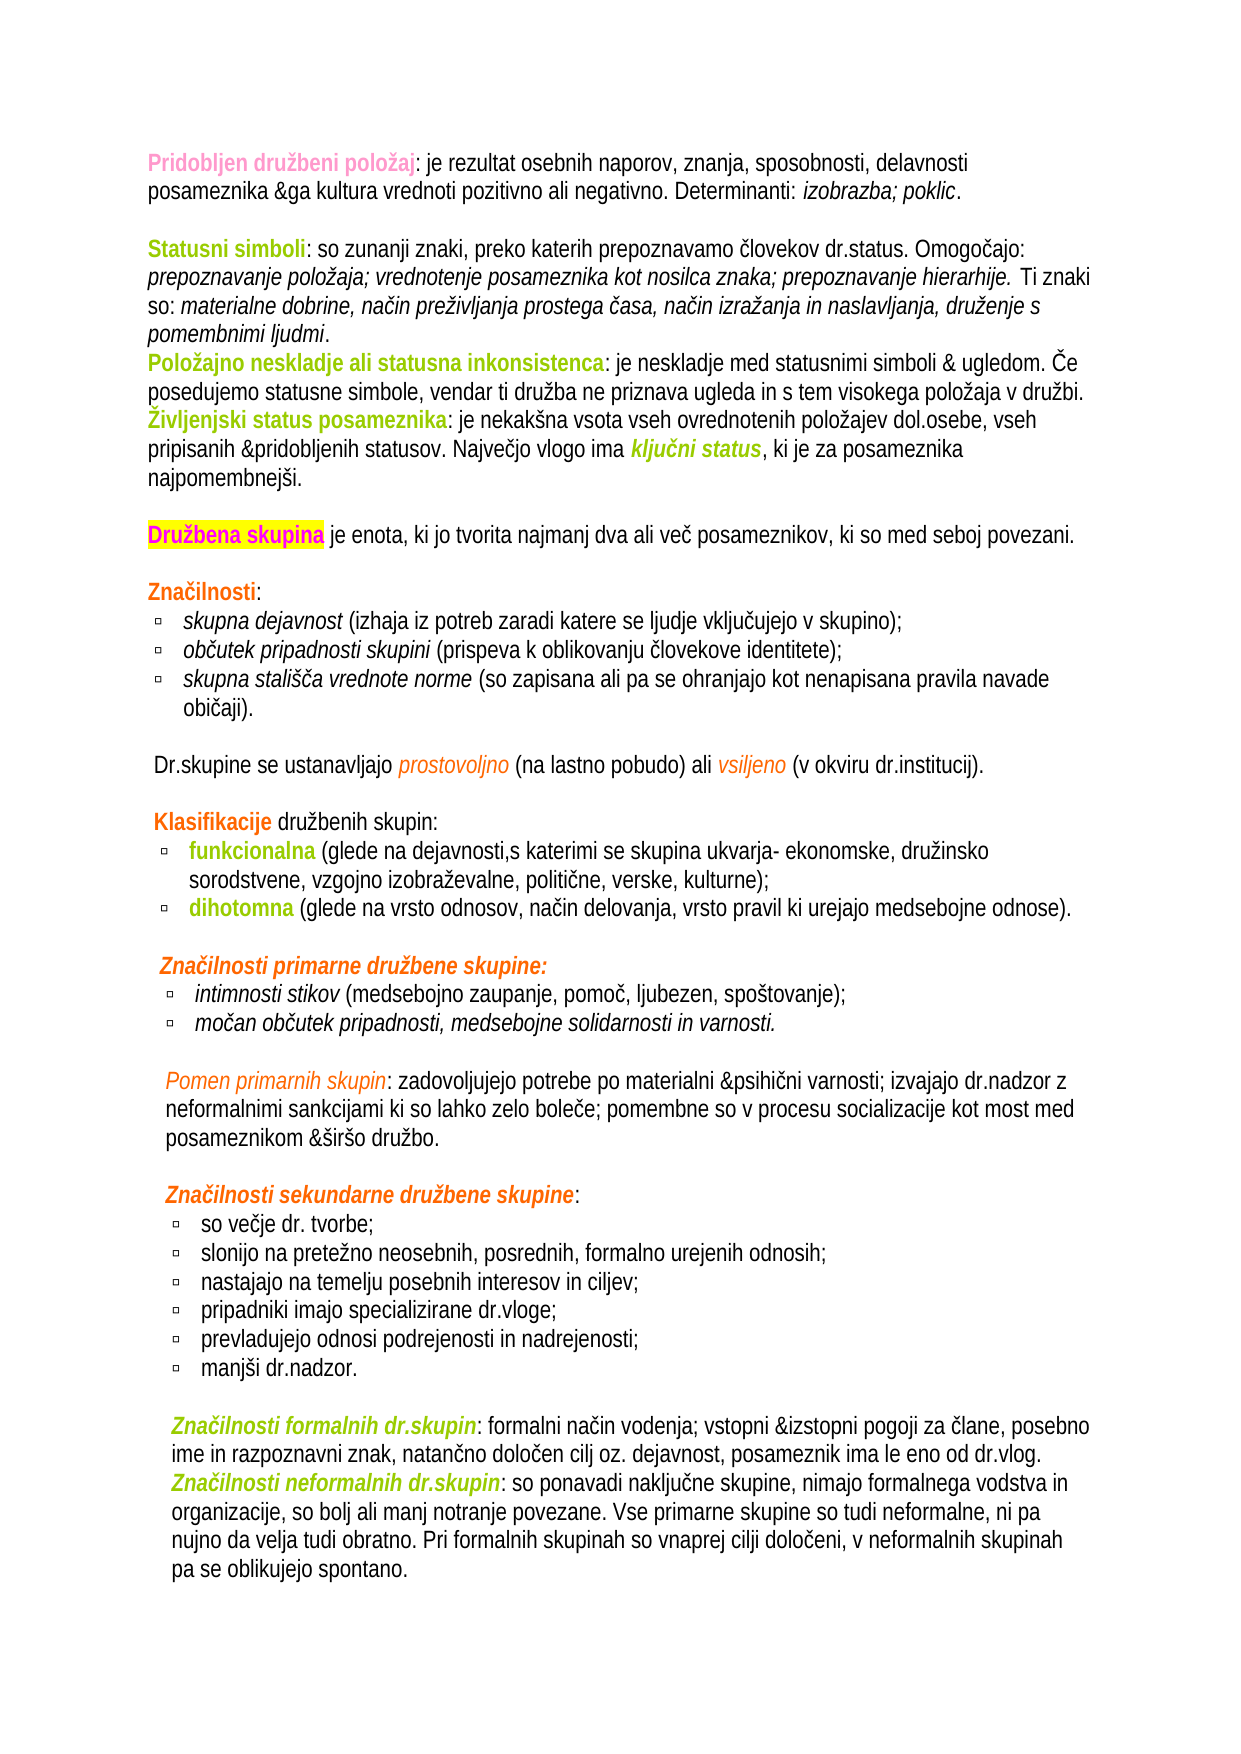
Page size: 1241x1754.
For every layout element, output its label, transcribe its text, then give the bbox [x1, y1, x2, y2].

list funkcionalna (glede na dejavnosti,s katerimi se skupina ukvarja- ekonomske, družinsko sorodstvene, vzgojno izobraževalne, politične, verske, kulturne); [159, 836, 1093, 893]
list prevladujejo odnosi podrejenosti in nadrejenosti; [171, 1324, 1093, 1353]
list močan občutek pripadnosti, medsebojne solidarnosti in varnosti. [165, 1008, 1093, 1037]
list slonijo na pretežno neosebnih, posrednih, formalno urejenih odnosih; [171, 1238, 1093, 1267]
list so večje dr. tvorbe; [171, 1209, 1093, 1238]
text Dr.skupine se ustanavljajo prostovoljno (na lastno pobudo) ali vsiljeno (v okviru dr.institucij). [153, 750, 1093, 778]
text Pridobljen družbeni položaj: je rezultat osebnih naporov, znanja, sposobnosti, delavnosti posameznika &ga kultura vrednoti pozitivno ali negativno. Determinanti: izobrazba; poklic. [148, 148, 1093, 205]
list intimnosti stikov (medsebojno zaupanje, pomoč, ljubezen, spoštovanje); [165, 979, 1093, 1008]
text Značilnosti sekundarne družbene skupine: [165, 1180, 1093, 1209]
text Značilnosti primarne družbene skupine: [159, 951, 1093, 979]
list občutek pripadnosti skupini (prispeva k oblikovanju človekove identitete); [153, 635, 1093, 664]
text Značilnosti: [148, 577, 1093, 606]
list skupna dejavnost (izhaja iz potreb zaradi katere se ljudje vključujejo v skupino); [153, 606, 1093, 635]
list manjši dr.nadzor. [171, 1353, 1093, 1382]
text Pomen primarnih skupin: zadovoljujejo potrebe po materialni &psihični varnosti; izvajajo dr.nadzor z neformalnimi sankcijami ki so lahko zelo boleče; pomembne so v procesu socializacije kot most med posameznikom &širšo družbo. [165, 1066, 1093, 1152]
text Statusni simboli: so zunanji znaki, preko katerih prepoznavamo človekov dr.status. Omogočajo: prepoznavanje položaja; vrednotenje posameznika kot nosilca znaka; prepoznavanje hierarhije. Ti znaki so: materialne dobrine, način preživljanja prostega časa, način izražanja in naslavljanja, druženje s pomembnimi ljudmi. [148, 233, 1093, 348]
list skupna stališča vrednote norme (so zapisana ali pa se ohranjajo kot nenapisana pravila navade običaji). [153, 664, 1093, 721]
list pripadniki imajo specializirane dr.vloge; [171, 1296, 1093, 1324]
text Značilnosti formalnih dr.skupin: formalni način vodenja; vstopni &izstopni pogoji za člane, posebno ime in razpoznavni znak, natančno določen cilj oz. dejavnost, posameznik ima le eno od dr.vlog. Značilnosti neformalnih dr.skupin: so ponavadi naključne skupine, nimajo formalnega vodstva in organizacije, so bolj ali manj notranje povezane. Vse primarne skupine so tudi neformalne, ni pa nujno da velja tudi obratno. Pri formalnih skupinah so vnaprej cilji določeni, v neformalnih skupinah pa se oblikujejo spontano. [171, 1411, 1093, 1583]
text Družbena skupina je enota, ki jo tvorita najmanj dva ali več posameznikov, ki so med seboj povezani. [148, 520, 1093, 549]
list dihotomna (glede na vrsto odnosov, način delovanja, vrsto pravil ki urejajo medsebojne odnose). [159, 893, 1093, 922]
list nastajajo na temelju posebnih interesov in ciljev; [171, 1267, 1093, 1296]
text Klasifikacije družbenih skupin: [153, 807, 1093, 836]
text Položajno neskladje ali statusna inkonsistenca: je neskladje med statusnimi simboli & ugledom. Če posedujemo statusne simbole, vendar ti družba ne priznava ugleda in s tem visokega položaja v družbi. Življenjski status posameznika: je nekakšna vsota vseh ovrednotenih položajev dol.osebe, vseh pripisanih &pridobljenih statusov. Največjo vlogo ima ključni status, ki je za posameznika najpomembnejši. [148, 348, 1093, 491]
